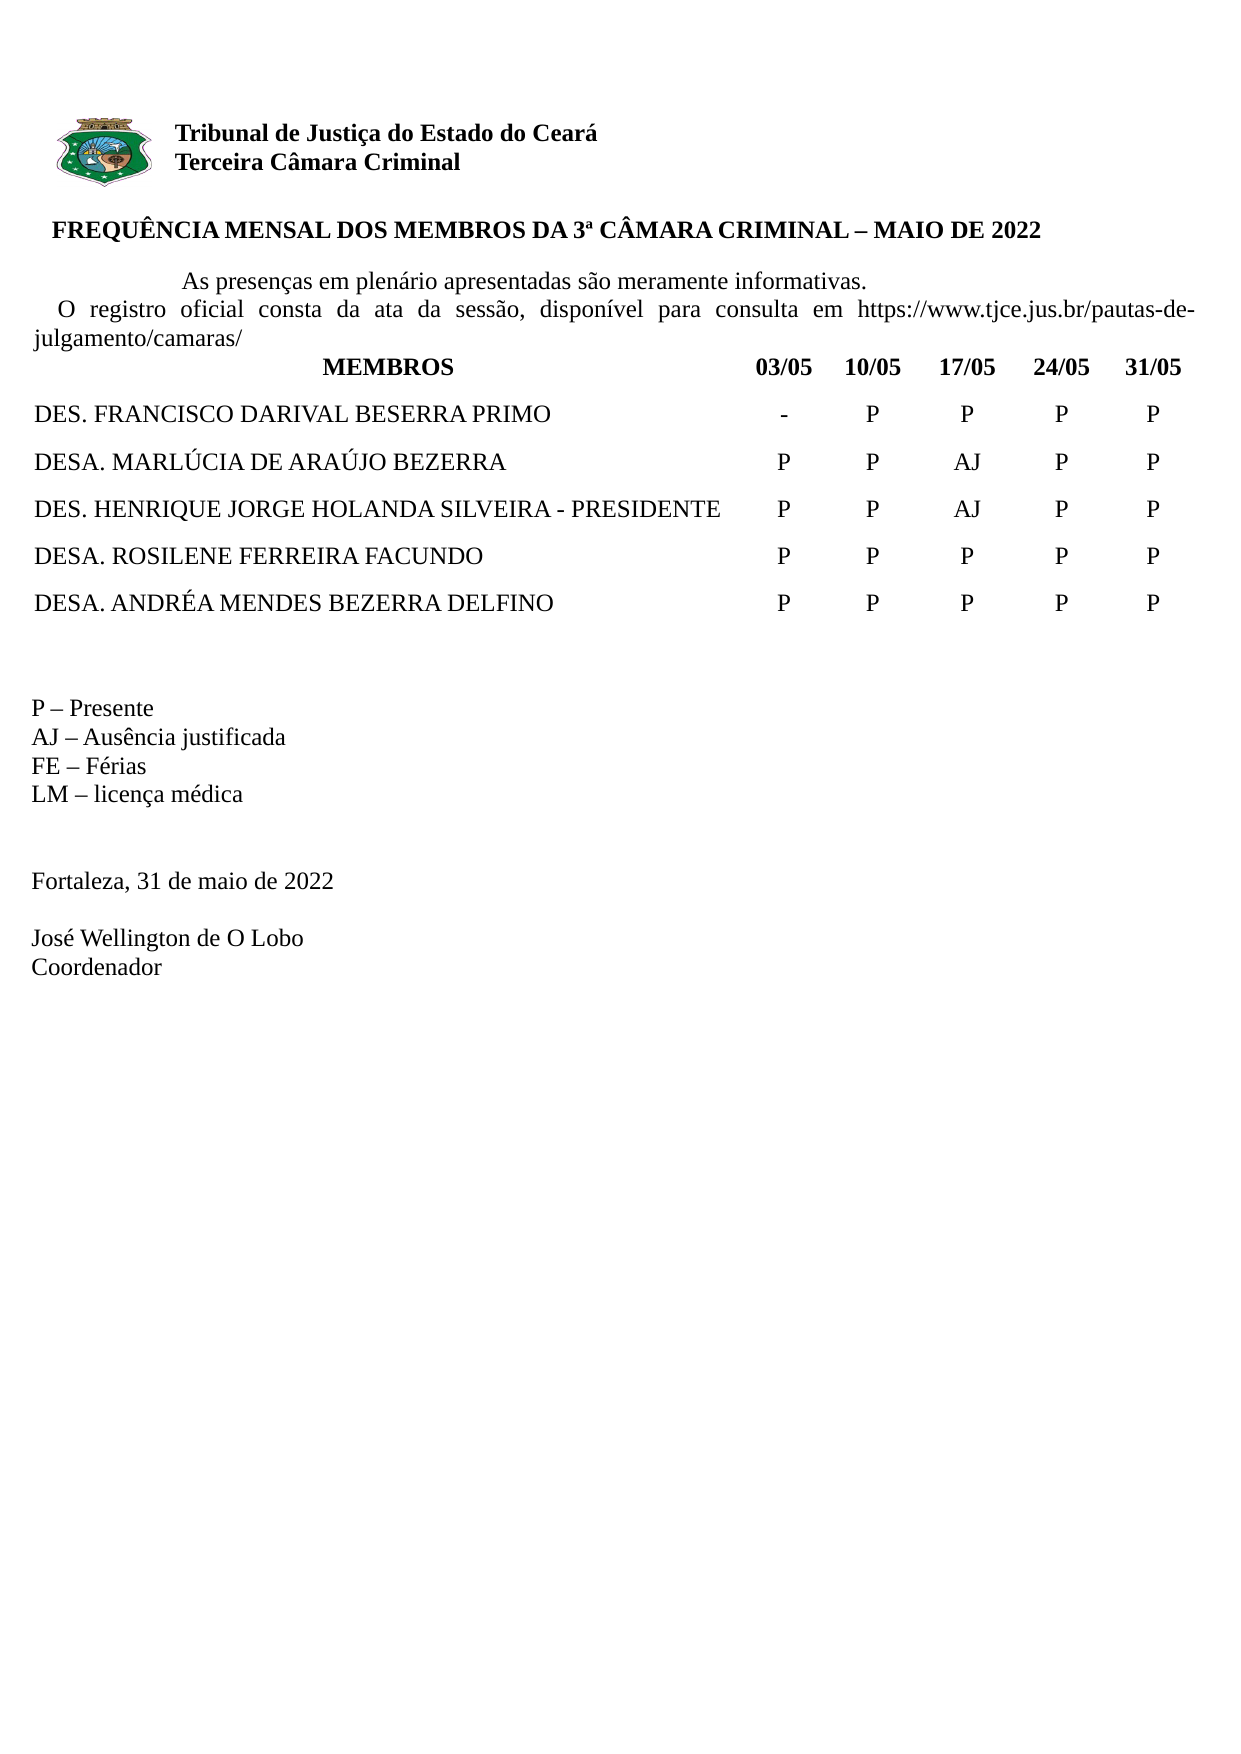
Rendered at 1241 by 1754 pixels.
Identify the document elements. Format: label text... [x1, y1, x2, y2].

table_cell 24/05 [1014, 352, 1109, 399]
table_cell P [825, 589, 920, 636]
table_cell P [920, 589, 1014, 636]
text José Wellington de O Lobo [31, 923, 1122, 952]
table_cell MEMBROS [34, 352, 743, 399]
text LM – licença médica [31, 779, 1122, 808]
table_cell P [825, 447, 920, 494]
table_cell 03/05 [743, 352, 825, 399]
table_cell P [920, 399, 1014, 447]
table_cell 10/05 [825, 352, 920, 399]
table_cell P [825, 399, 920, 447]
table_cell P [1014, 447, 1109, 494]
table_cell - [743, 399, 825, 447]
table_cell P [920, 541, 1014, 588]
table_cell As presenças em plenário apresentadas são meramente informativas. O registro oficial consta da ata da sessão, disponível para consulta em https://www.tjce.jus.br/pautas-de-julgamento/camaras/ [34, 266, 1197, 352]
table_cell P [743, 589, 825, 636]
table_cell P [1109, 589, 1197, 636]
table_cell 17/05 [920, 352, 1014, 399]
table_cell 31/05 [1109, 352, 1197, 399]
text Coordenador [31, 952, 1122, 981]
table_cell P [1109, 399, 1197, 447]
text Fortaleza, 31 de maio de 2022 [31, 866, 1122, 894]
table_cell P [1014, 541, 1109, 588]
table_header [34, 118, 174, 215]
picture [56, 118, 152, 187]
table_cell P [1014, 399, 1109, 447]
table_cell DES. HENRIQUE JORGE HOLANDA SILVEIRA - PRESIDENTE [34, 494, 743, 541]
table_cell P [1014, 589, 1109, 636]
text P – Presente [31, 693, 1122, 722]
table_header Tribunal de Justiça do Estado do Ceará Terceira Câmara Criminal [175, 118, 1197, 215]
table_cell P [743, 541, 825, 588]
table_cell DESA. ANDRÉA MENDES BEZERRA DELFINO [34, 589, 743, 636]
table_cell DES. FRANCISCO DARIVAL BESERRA PRIMO [34, 399, 743, 447]
table_cell AJ [920, 494, 1014, 541]
table_cell P [743, 447, 825, 494]
text FE – Férias [31, 751, 1122, 779]
text AJ – Ausência justificada [31, 722, 1122, 751]
table_cell FREQUÊNCIA MENSAL DOS MEMBROS DA 3ª CÂMARA CRIMINAL – MAIO DE 2022 [34, 215, 1197, 266]
table_cell DESA. MARLÚCIA DE ARAÚJO BEZERRA [34, 447, 743, 494]
table_cell P [1109, 494, 1197, 541]
table_cell P [1014, 494, 1109, 541]
table_cell P [825, 494, 920, 541]
table_cell AJ [920, 447, 1014, 494]
table_cell P [825, 541, 920, 588]
table_cell P [743, 494, 825, 541]
table_cell DESA. ROSILENE FERREIRA FACUNDO [34, 541, 743, 588]
table_cell P [1109, 447, 1197, 494]
table_cell P [1109, 541, 1197, 588]
